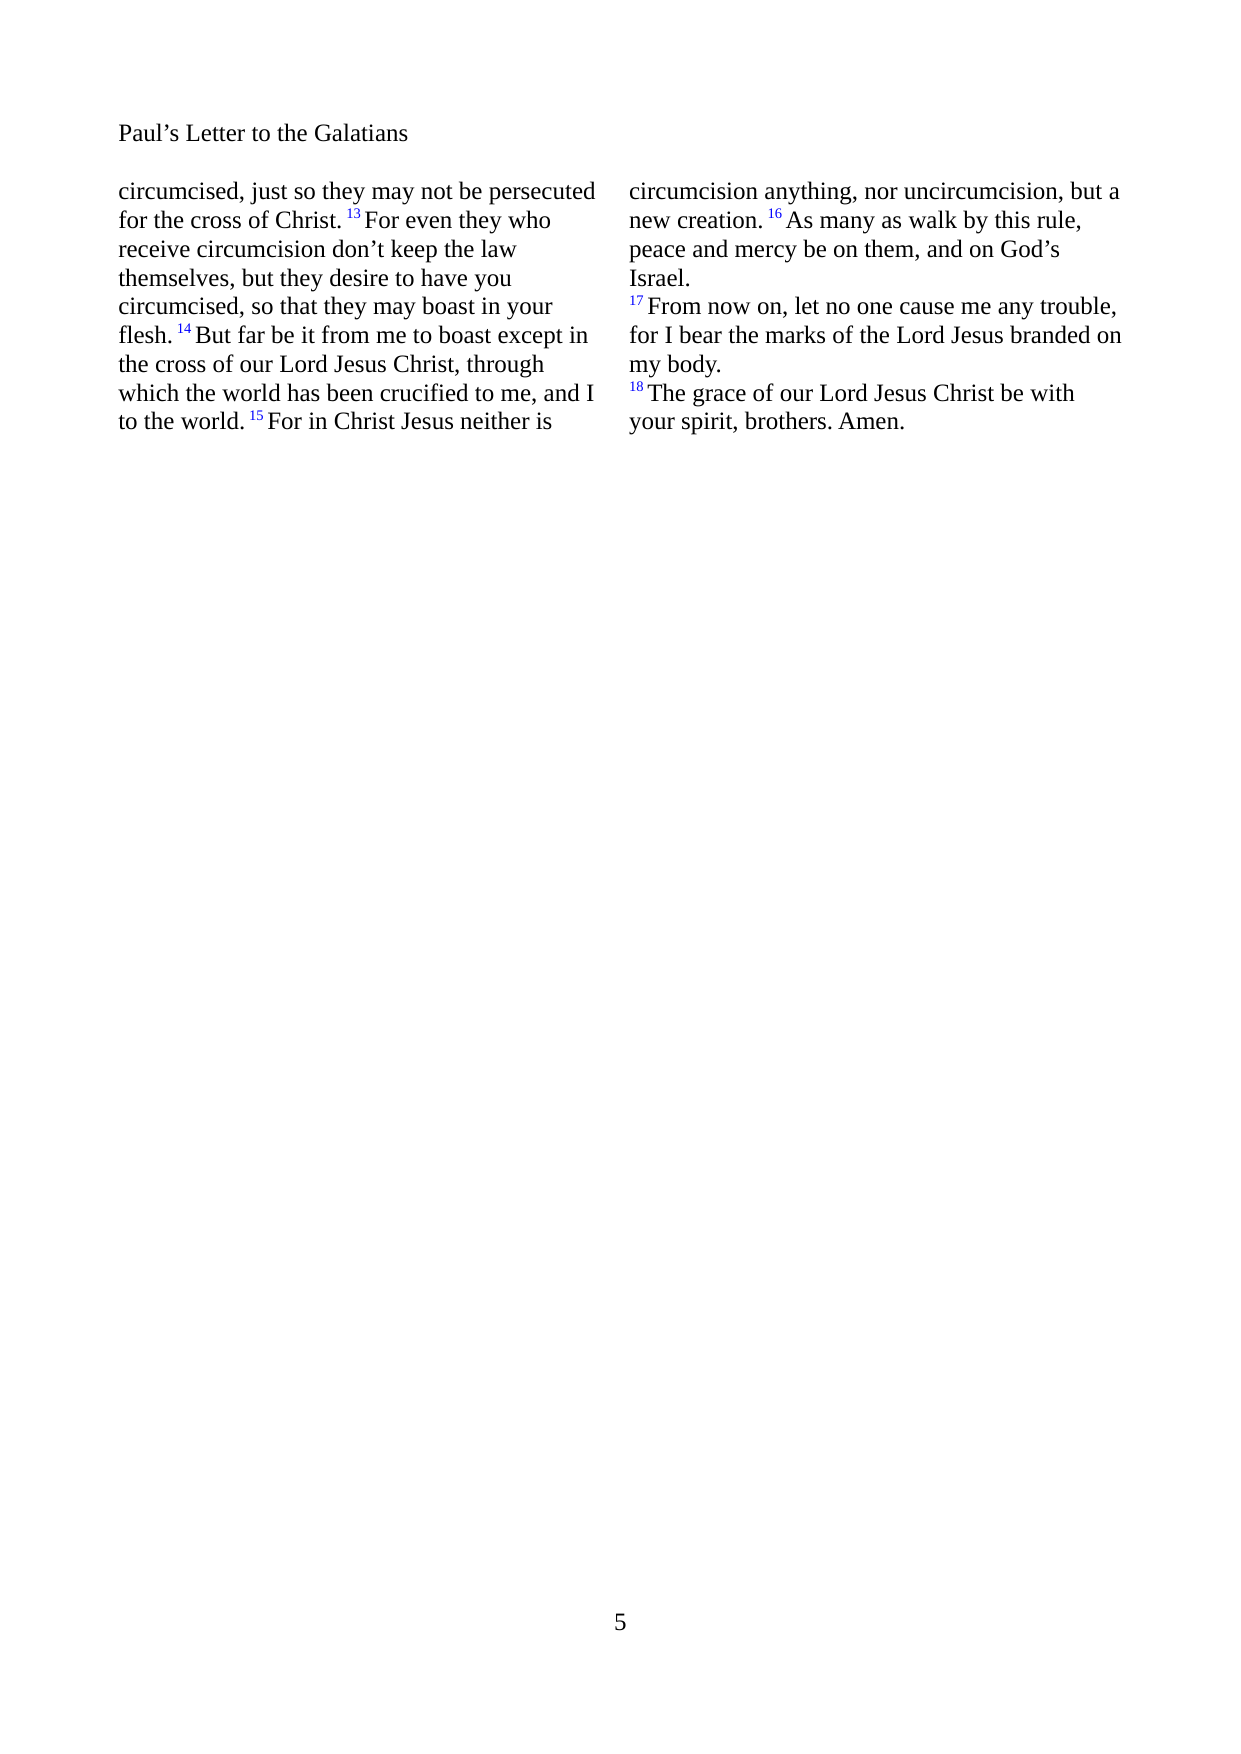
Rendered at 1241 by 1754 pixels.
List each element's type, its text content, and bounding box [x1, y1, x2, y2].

text 17 From now on, let no one cause me any trouble, for I bear the marks of the Lord Jesus branded on my body. [629, 291, 1122, 378]
text circumcised, just so they may not be persecuted for the cross of Christ. 13 For even they who receive circumcision don’t keep the law themselves, but they desire to have you circumcised, so that they may boast in your flesh. 14 But far be it from me to boast except in the cross of our Lord Jesus Christ, through which the world has been crucified to me, and I to the world. 15 For in Christ Jesus neither is [118, 176, 611, 435]
text circumcision anything, nor uncircumcision, but a new creation. 16 As many as walk by this rule, peace and mercy be on them, and on God’s Israel. [629, 176, 1122, 291]
text 18 The grace of our Lord Jesus Christ be with your spirit, brothers. Amen. [629, 378, 1122, 435]
